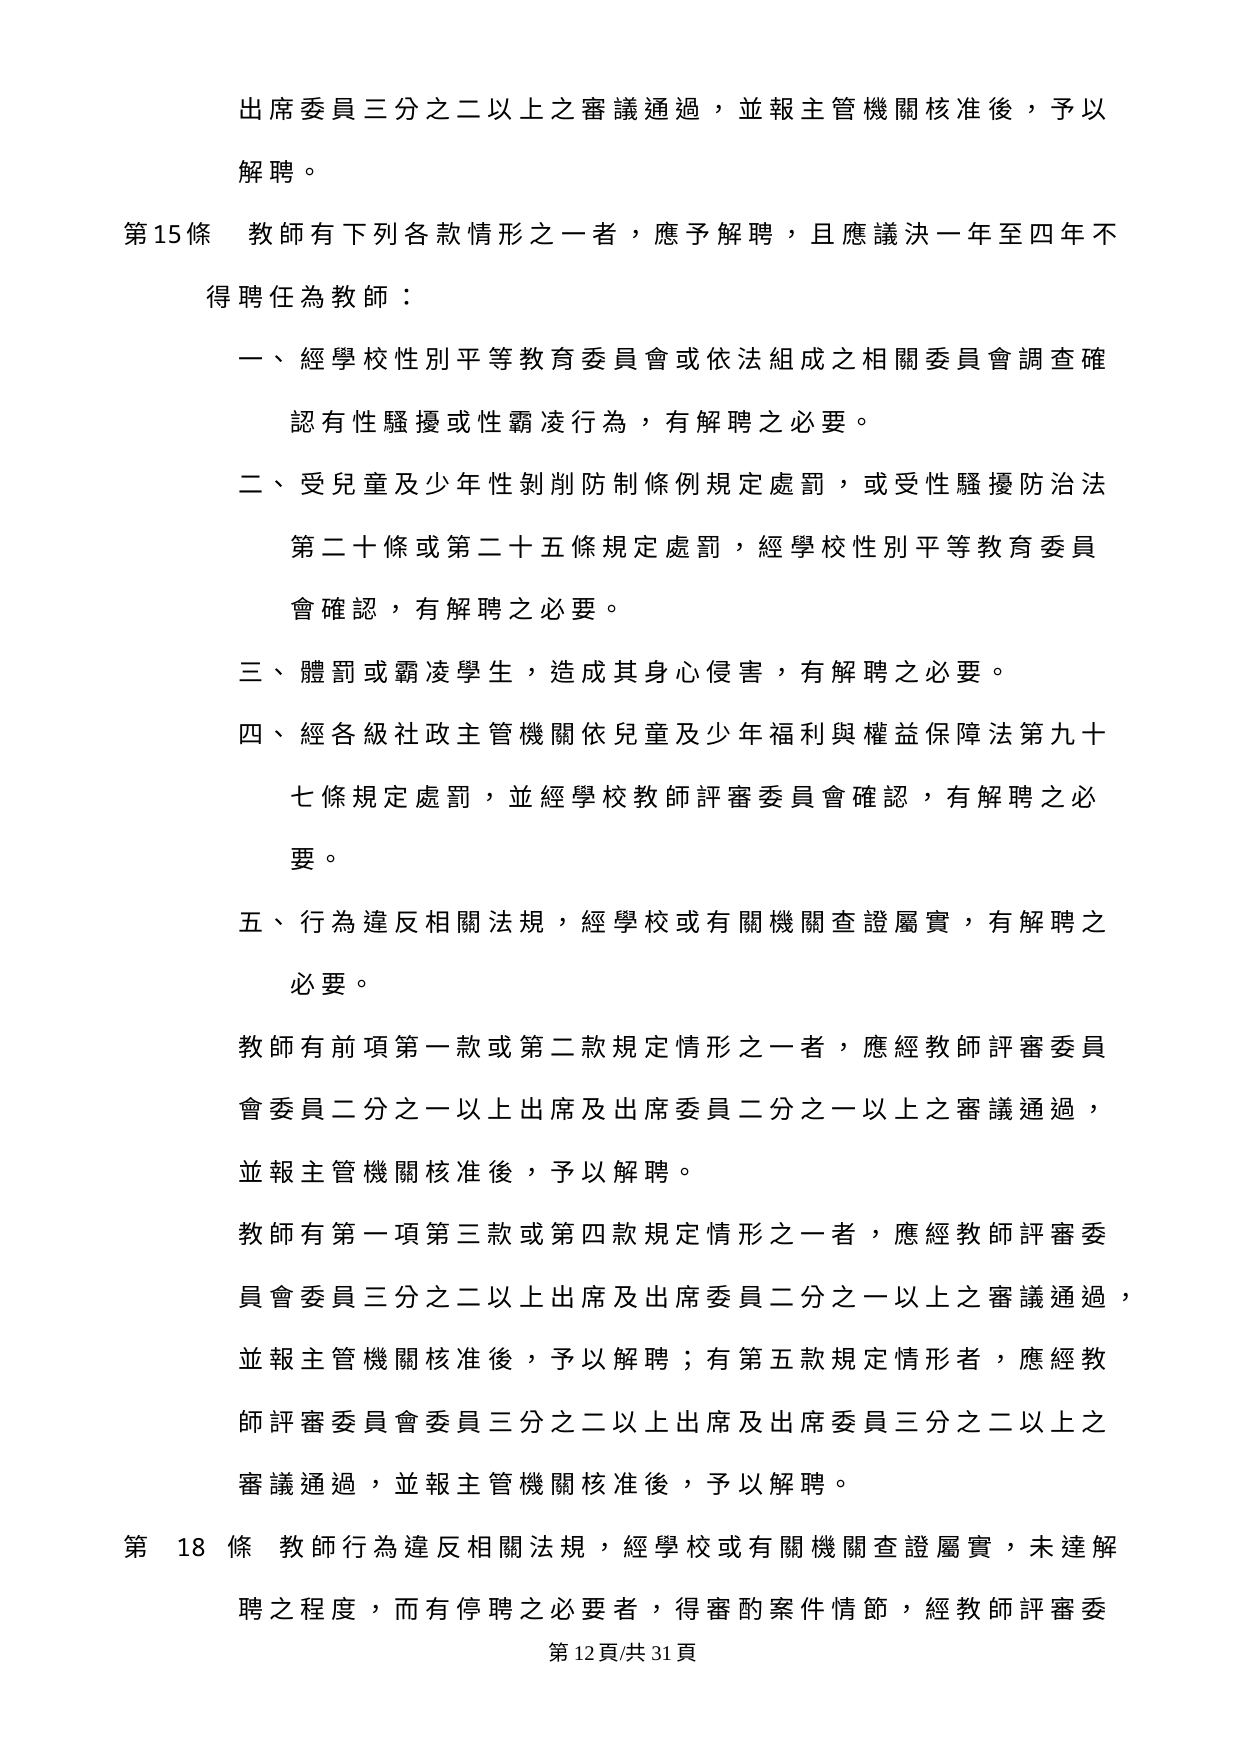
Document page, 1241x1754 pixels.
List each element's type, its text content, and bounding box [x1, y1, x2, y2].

text 四、經各級社政主管機關依兒童及少年福利與權益保障法第九十七條規定處罰，並經學校教師評審委員會確認，有解聘之必要。 [232, 691, 1120, 879]
text 二、受兒童及少年性剝削防制條例規定處罰，或受性騷擾防治法第二十條或第二十五條規定處罰，經學校性別平等教育委員會確認，有解聘之必要。 [232, 441, 1120, 629]
text 教師有第一項第三款或第四款規定情形之一者，應經教師評審委員會委員三分之二以上出席及出席委員二分之一以上之審議通過，並報主管機關核准後，予以解聘；有第五款規定情形者，應經教師評審委員會委員三分之二以上出席及出席委員三分之二以上之審議通過，並報主管機關核准後，予以解聘。 [232, 1191, 1120, 1504]
text 教師有前項第一款或第二款規定情形之一者，應經教師評審委員會委員二分之一以上出席及出席委員二分之一以上之審議通過，並報主管機關核准後，予以解聘。 [232, 1004, 1120, 1191]
text 第15條 教師有下列各款情形之一者，應予解聘，且應議決一年至四年不得聘任為教師： [120, 191, 1120, 316]
text 教師有第一項第七款或第十款規定情形之一者，應經教師評審委員會委員三分之二以上出席及出席委員二分之一以上之審議通過，並報主管機關核准後，予以解聘；有第八款、第九款或第十一款規定情形之一者，應經教師評審委員會委員三分之二以上出席及出席委員三分之二以上之審議通過，並報主管機關核准後，予以解聘。 [232, 66, 1120, 191]
text 五、行為違反相關法規，經學校或有關機關查證屬實，有解聘之必要。 [232, 879, 1120, 1004]
text 三、體罰或霸凌學生，造成其身心侵害，有解聘之必要。 [232, 629, 1120, 691]
text 一、經學校性別平等教育委員會或依法組成之相關委員會調查確認有性騷擾或性霸凌行為，有解聘之必要。 [232, 316, 1120, 441]
text 第 18 條 教師行為違反相關法規，經學校或有關機關查證屬實，未達解聘之程度，而有停聘之必要者，得審酌案件情節，經教師評審委員會委員三分之二以上出席及出席委員三分之二以上之審議通過，議決停聘六個月至三年，並報主管機關核准後，予以終局停聘。 [120, 1504, 1120, 1629]
